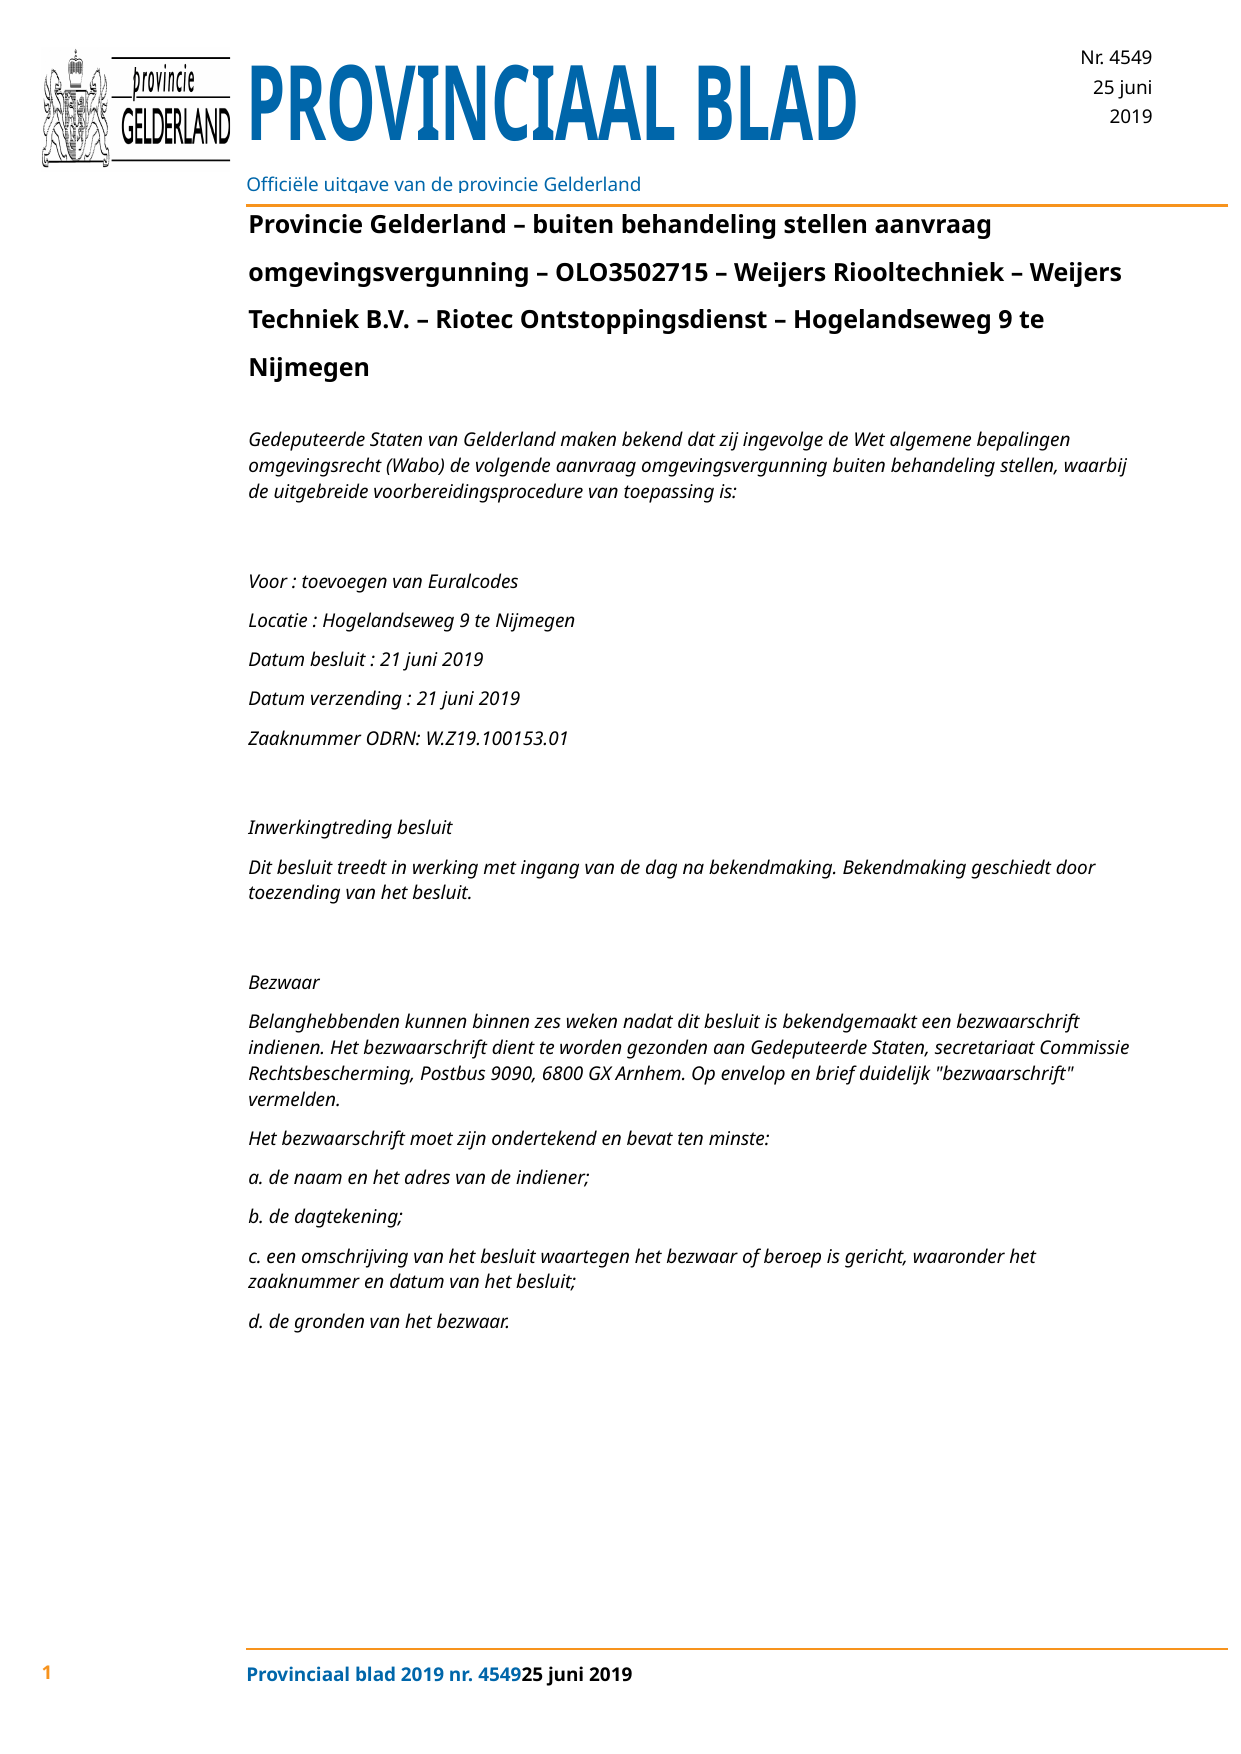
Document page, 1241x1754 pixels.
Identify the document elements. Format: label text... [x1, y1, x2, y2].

text Datum besluit : 21 juni 2019 [248, 646, 1152, 672]
text Dit besluit treedt in werking met ingang van de dag na bekendmaking. Bekendmaking geschiedt door toezending van het besluit. [248, 854, 1152, 905]
text b. de dagtekening; [248, 1203, 1152, 1229]
text Belanghebbenden kunnen binnen zes weken nadat dit besluit is bekendgemaakt een bezwaarschrift indienen. Het bezwaarschrift dient te worden gezonden aan Gedeputeerde Staten, secretariaat Commissie Rechtsbescherming, Postbus 9090, 6800 GX Arnhem. Op envelop en brief duidelijk "bezwaarschrift" vermelden. [248, 1008, 1152, 1111]
text Datum verzending : 21 juni 2019 [248, 686, 1152, 711]
text Provincie Gelderland – buiten behandeling stellen aanvraag omgevingsvergunning – OLO3502715 – Weijers Riooltechniek – Weijers Techniek B.V. – Riotec Ontstoppingsdienst – Hogelandseweg 9 te Nijmegen [248, 207, 1152, 384]
text d. de gronden van het bezwaar. [248, 1308, 1152, 1333]
text Het bezwaarschrift moet zijn ondertekend en bevat ten minste: [248, 1125, 1152, 1151]
text Voor : toevoegen van Euralcodes [248, 568, 1152, 593]
text a. de naam en het adres van de indiener; [248, 1164, 1152, 1190]
text Zaaknummer ODRN: W.Z19.100153.01 [248, 725, 1152, 751]
text Bezwaar [248, 969, 1152, 995]
text Locatie : Hogelandseweg 9 te Nijmegen [248, 607, 1152, 633]
picture [41, 47, 231, 172]
text Inwerkingtreding besluit [248, 814, 1152, 840]
text c. een omschrijving van het besluit waartegen het bezwaar of beroep is gericht, waaronder het zaaknummer en datum van het besluit; [248, 1243, 1152, 1294]
text Gedeputeerde Staten van Gelderland maken bekend dat zij ingevolge de Wet algemene bepalingen omgevingsrecht (Wabo) de volgende aanvraag omgevingsvergunning buiten behandeling stellen, waarbij de uitgebreide voorbereidingsprocedure van toepassing is: [248, 427, 1152, 504]
